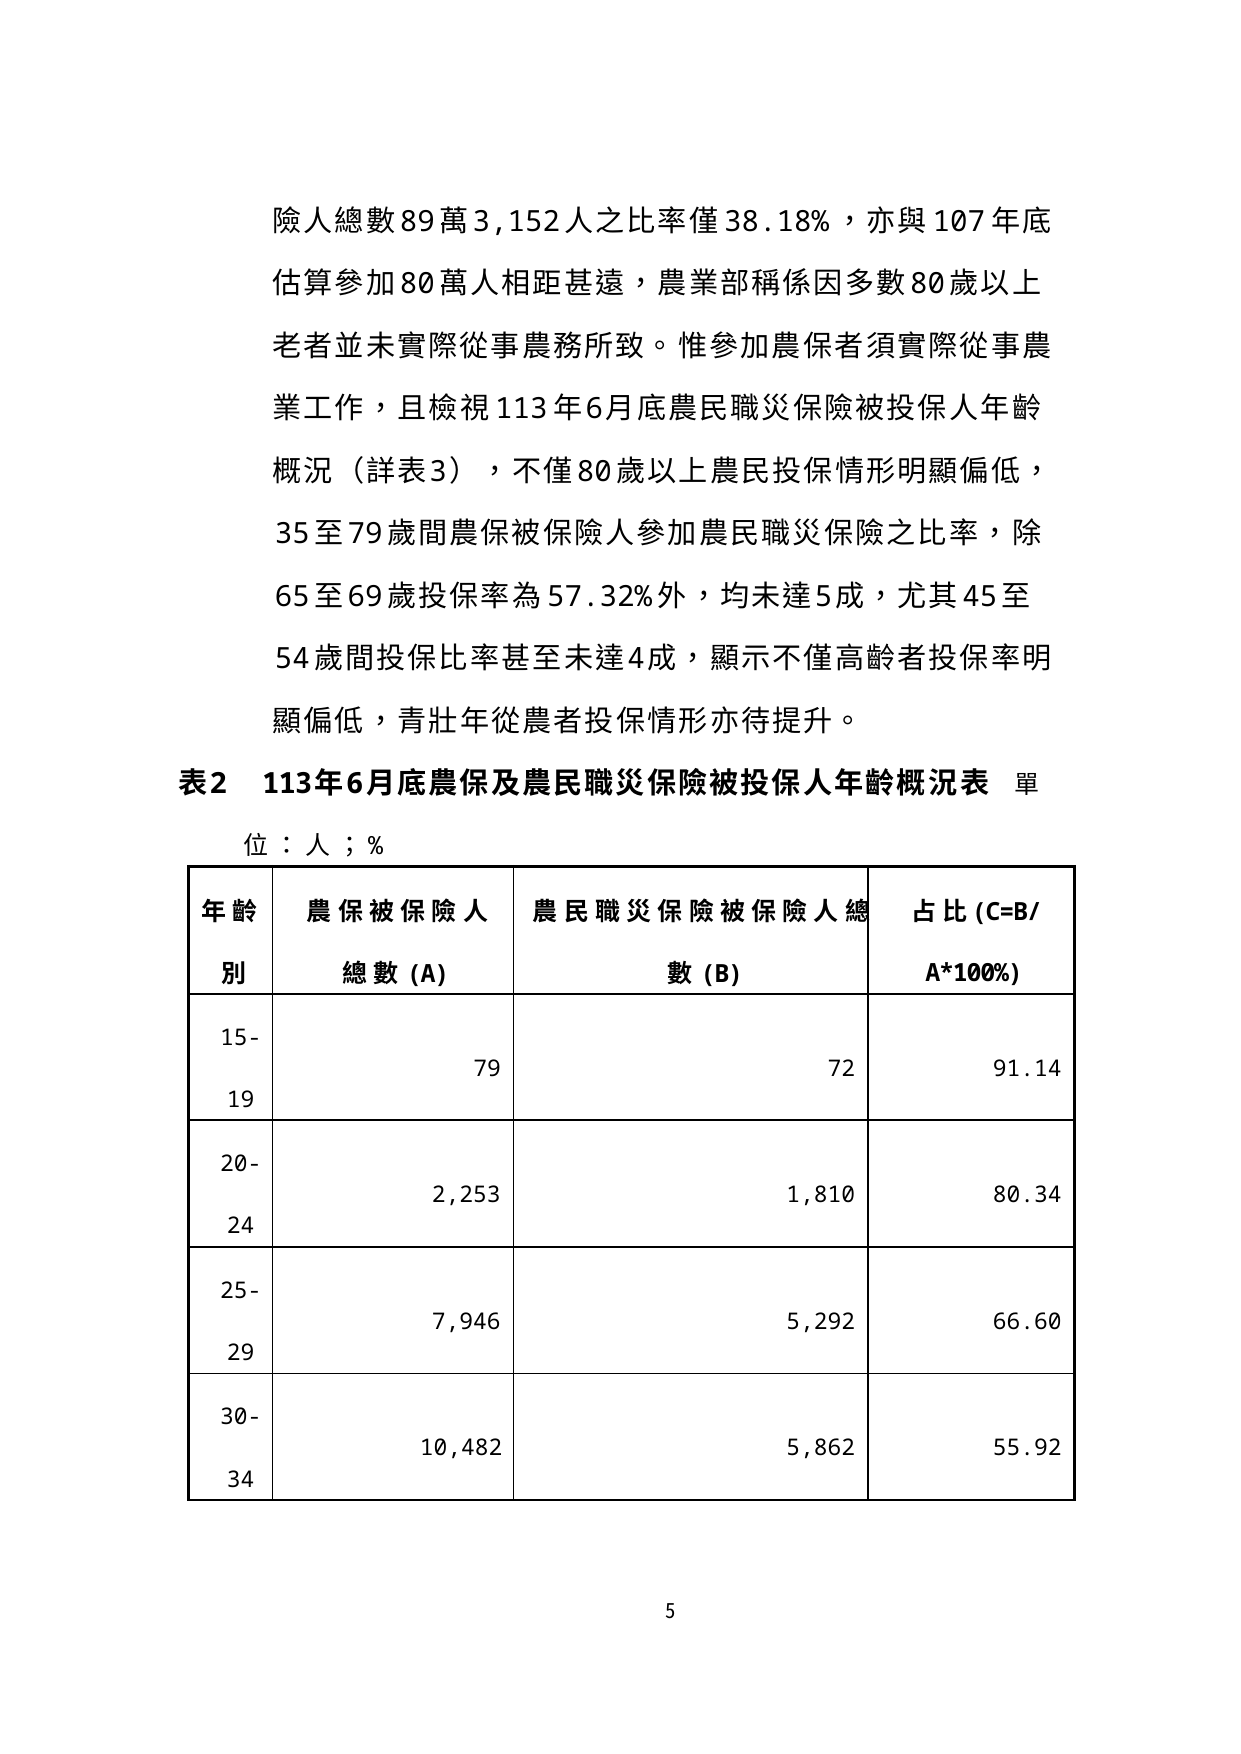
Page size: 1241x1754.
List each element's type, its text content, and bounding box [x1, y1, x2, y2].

table_cell 15-19 [190, 995, 272, 1119]
table_cell 1,810 [514, 1121, 867, 1246]
table_cell 66.60 [869, 1248, 1073, 1372]
table_cell 91.14 [869, 995, 1073, 1119]
table_cell 7,946 [273, 1248, 513, 1372]
table_cell 2,253 [273, 1121, 513, 1246]
table_header 占比(C=B/A*100%) [869, 868, 1073, 993]
table_cell 20-24 [190, 1121, 272, 1246]
text 表2 113年6月底農保及農民職災保險被投保人年齡概況表 單位：人；% [177, 740, 1063, 865]
table_cell 80.34 [869, 1121, 1073, 1246]
table_cell 72 [514, 995, 867, 1119]
table_cell 79 [273, 995, 513, 1119]
table_cell 30-34 [190, 1374, 272, 1499]
table_cell 10,482 [273, 1374, 513, 1499]
table_cell 5,292 [514, 1248, 867, 1372]
table_header 年齡別 [190, 868, 272, 993]
table_header 農保被保險人總數(A) [273, 868, 513, 993]
text 險人總數89萬3,152人之比率僅38.18%，亦與107年底估算參加80萬人相距甚遠，農業部稱係因多數80歲以上老者並未實際從事農務所致。惟參加農保者須實際從事農業工作，且檢視113年6月底農民職災保險被投保人年齡概況（詳表3），不僅80歲以上農民投保情形明顯偏低，35至79歲間農保被保險人參加農民職災保險之比率，除65至69歲投保率為57.32%外，均未達5成，尤其45至54歲間投保比率甚至未達4成，顯示不僅高齡者投保率明顯偏低，青壯年從農者投保情形亦待提升。 [266, 177, 1063, 740]
table_cell 25-29 [190, 1248, 272, 1372]
table_header 農民職災保險被保險人總數(B) [514, 868, 867, 993]
table_cell 5,862 [514, 1374, 867, 1499]
table_cell 55.92 [869, 1374, 1073, 1499]
